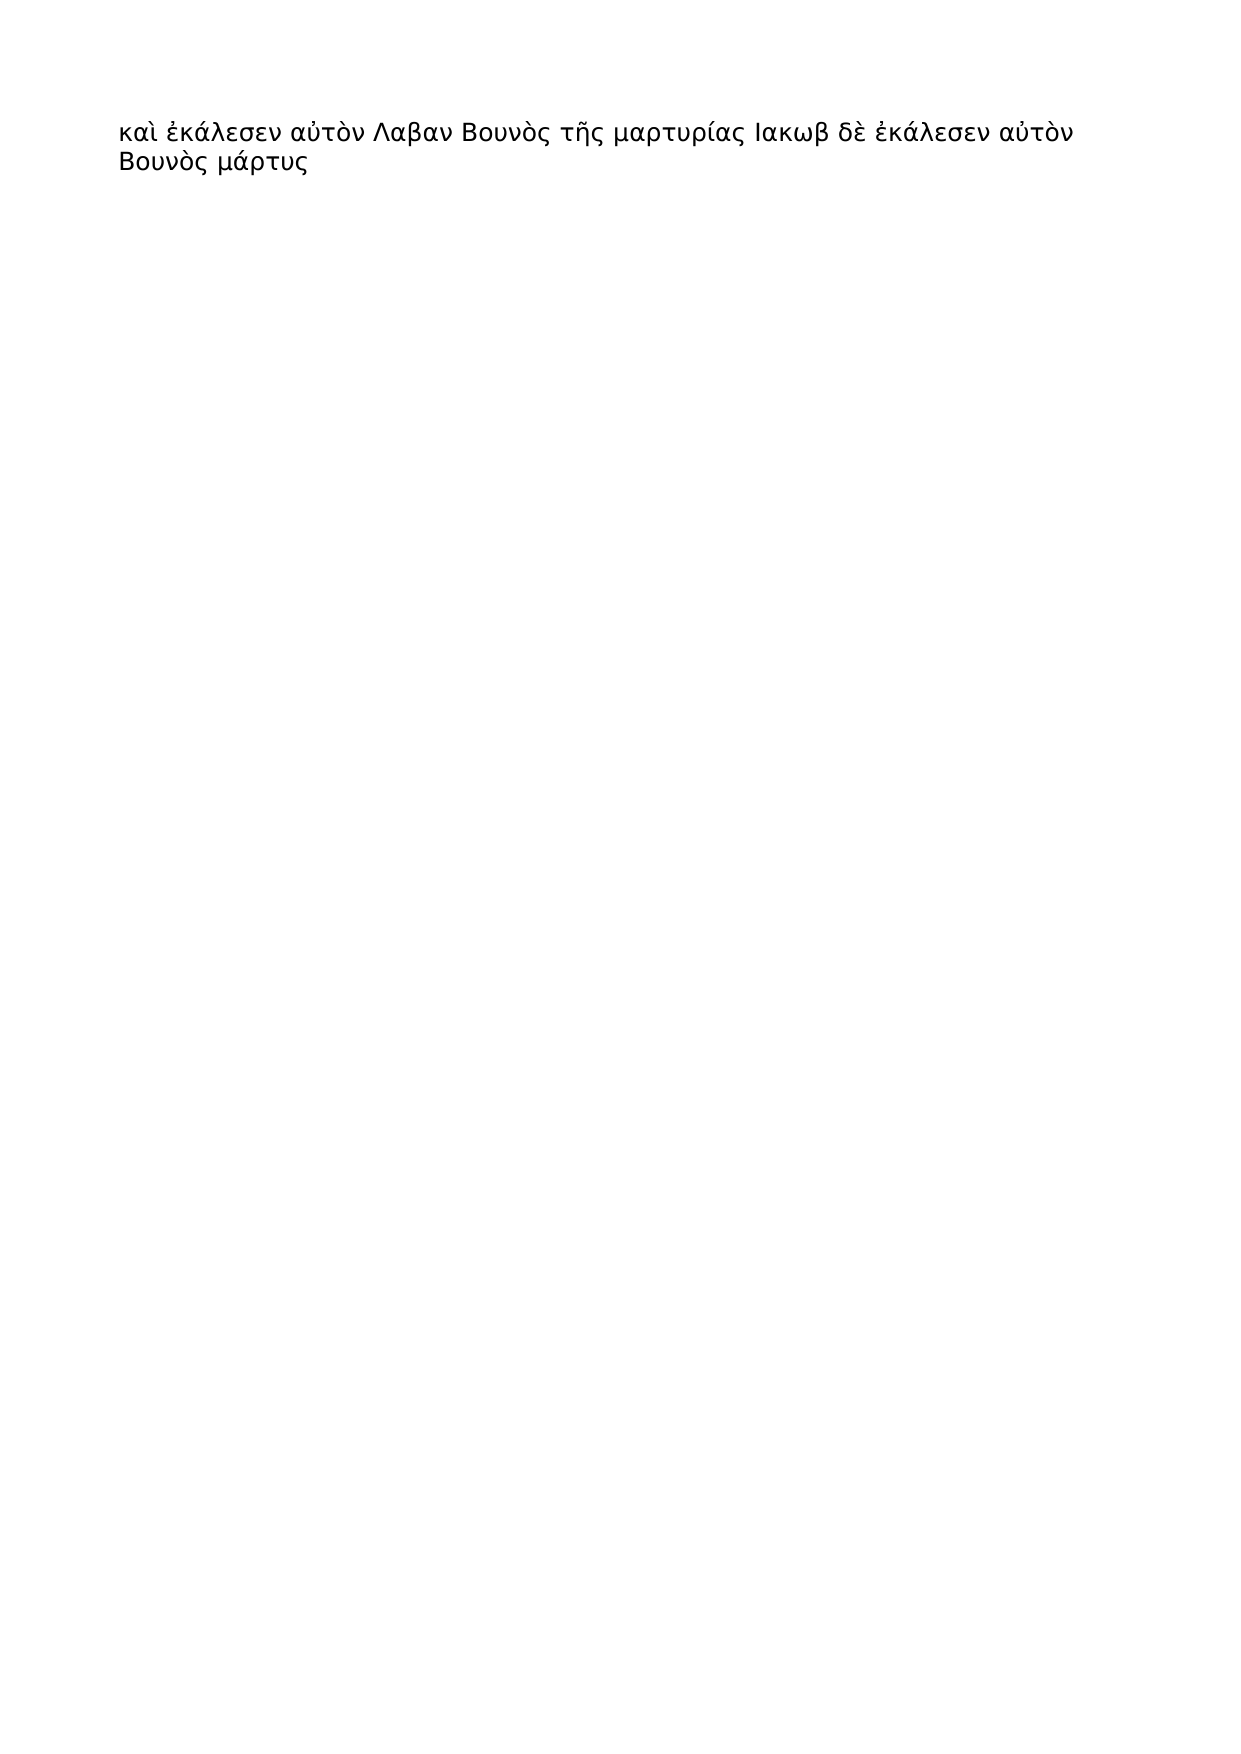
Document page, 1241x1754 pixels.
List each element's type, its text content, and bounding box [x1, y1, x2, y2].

text καὶ ἐκάλεσεν αὐτὸν Λαβαν Βουνὸς τῆς μαρτυρίας Ιακωβ δὲ ἐκάλεσεν αὐτὸν Βουνὸς μάρτυς [118, 118, 1122, 176]
